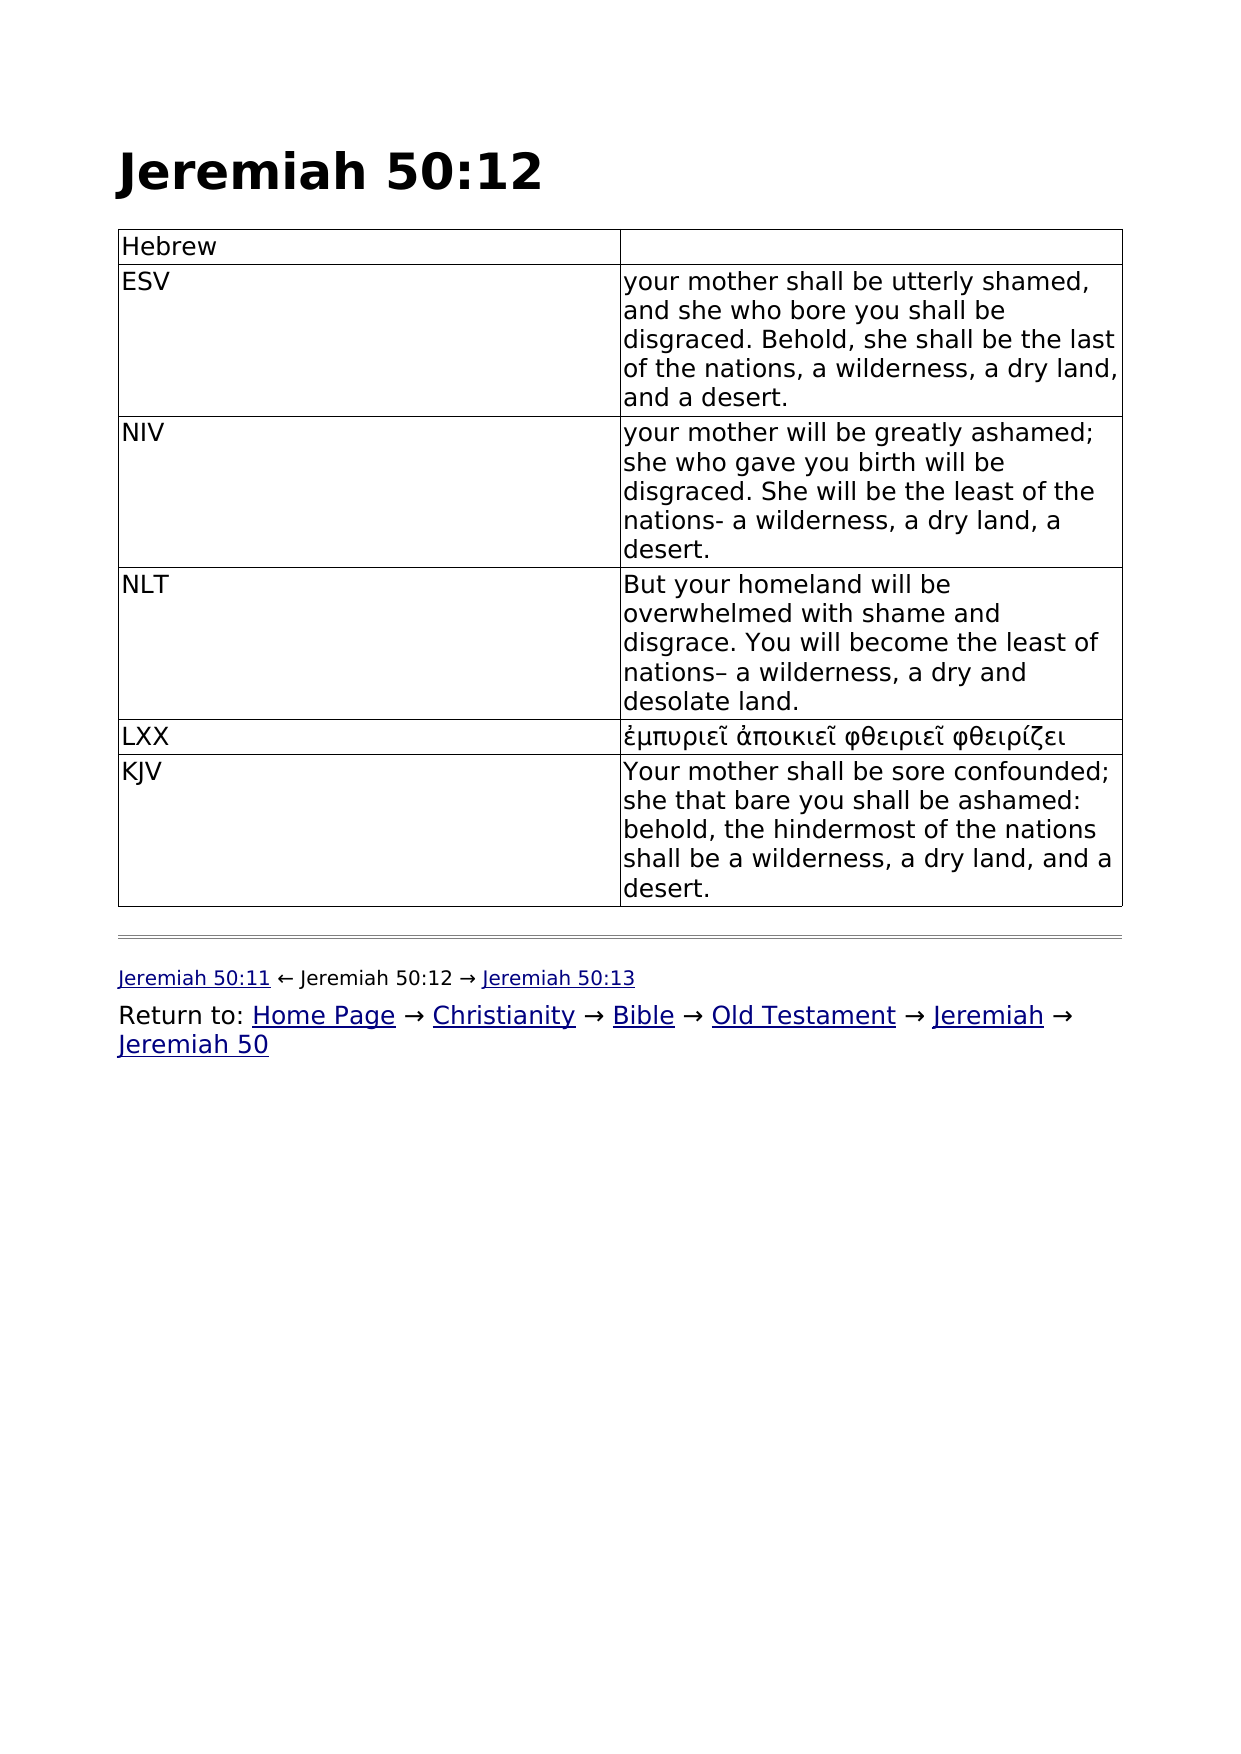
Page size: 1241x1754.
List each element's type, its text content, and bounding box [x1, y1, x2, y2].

table_cell Your mother shall be sore confounded; she that bare you shall be ashamed: behold, the hindermost of the nations shall be a wilderness, a dry land, and a desert. [621, 755, 1122, 906]
table_cell LXX [119, 720, 620, 754]
table_cell ἐμπυριεῖ ἀποικιεῖ φθειριεῖ φθειρίζει [621, 720, 1122, 754]
table_cell ESV [119, 265, 620, 416]
text Return to: Home Page → Christianity → Bible → Old Testament → Jeremiah → Jeremiah 50 [118, 1001, 1122, 1059]
text Jeremiah 50:11 ← Jeremiah 50:12 → Jeremiah 50:13 [118, 967, 1122, 1001]
table_header Hebrew [119, 230, 620, 264]
table_cell But your homeland will be overwhelmed with shame and disgrace. You will become the least of nations– a wilderness, a dry and desolate land. [621, 568, 1122, 719]
table_cell NIV [119, 417, 620, 567]
table_cell NLT [119, 568, 620, 719]
table_header [621, 230, 1122, 264]
table_cell KJV [119, 755, 620, 906]
subtitle Jeremiah 50:12 [118, 143, 1122, 201]
table_cell your mother shall be utterly shamed, and she who bore you shall be disgraced. Behold, she shall be the last of the nations, a wilderness, a dry land, and a desert. [621, 265, 1122, 416]
table_cell your mother will be greatly ashamed; she who gave you birth will be disgraced. She will be the least of the nations- a wilderness, a dry land, a desert. [621, 417, 1122, 567]
